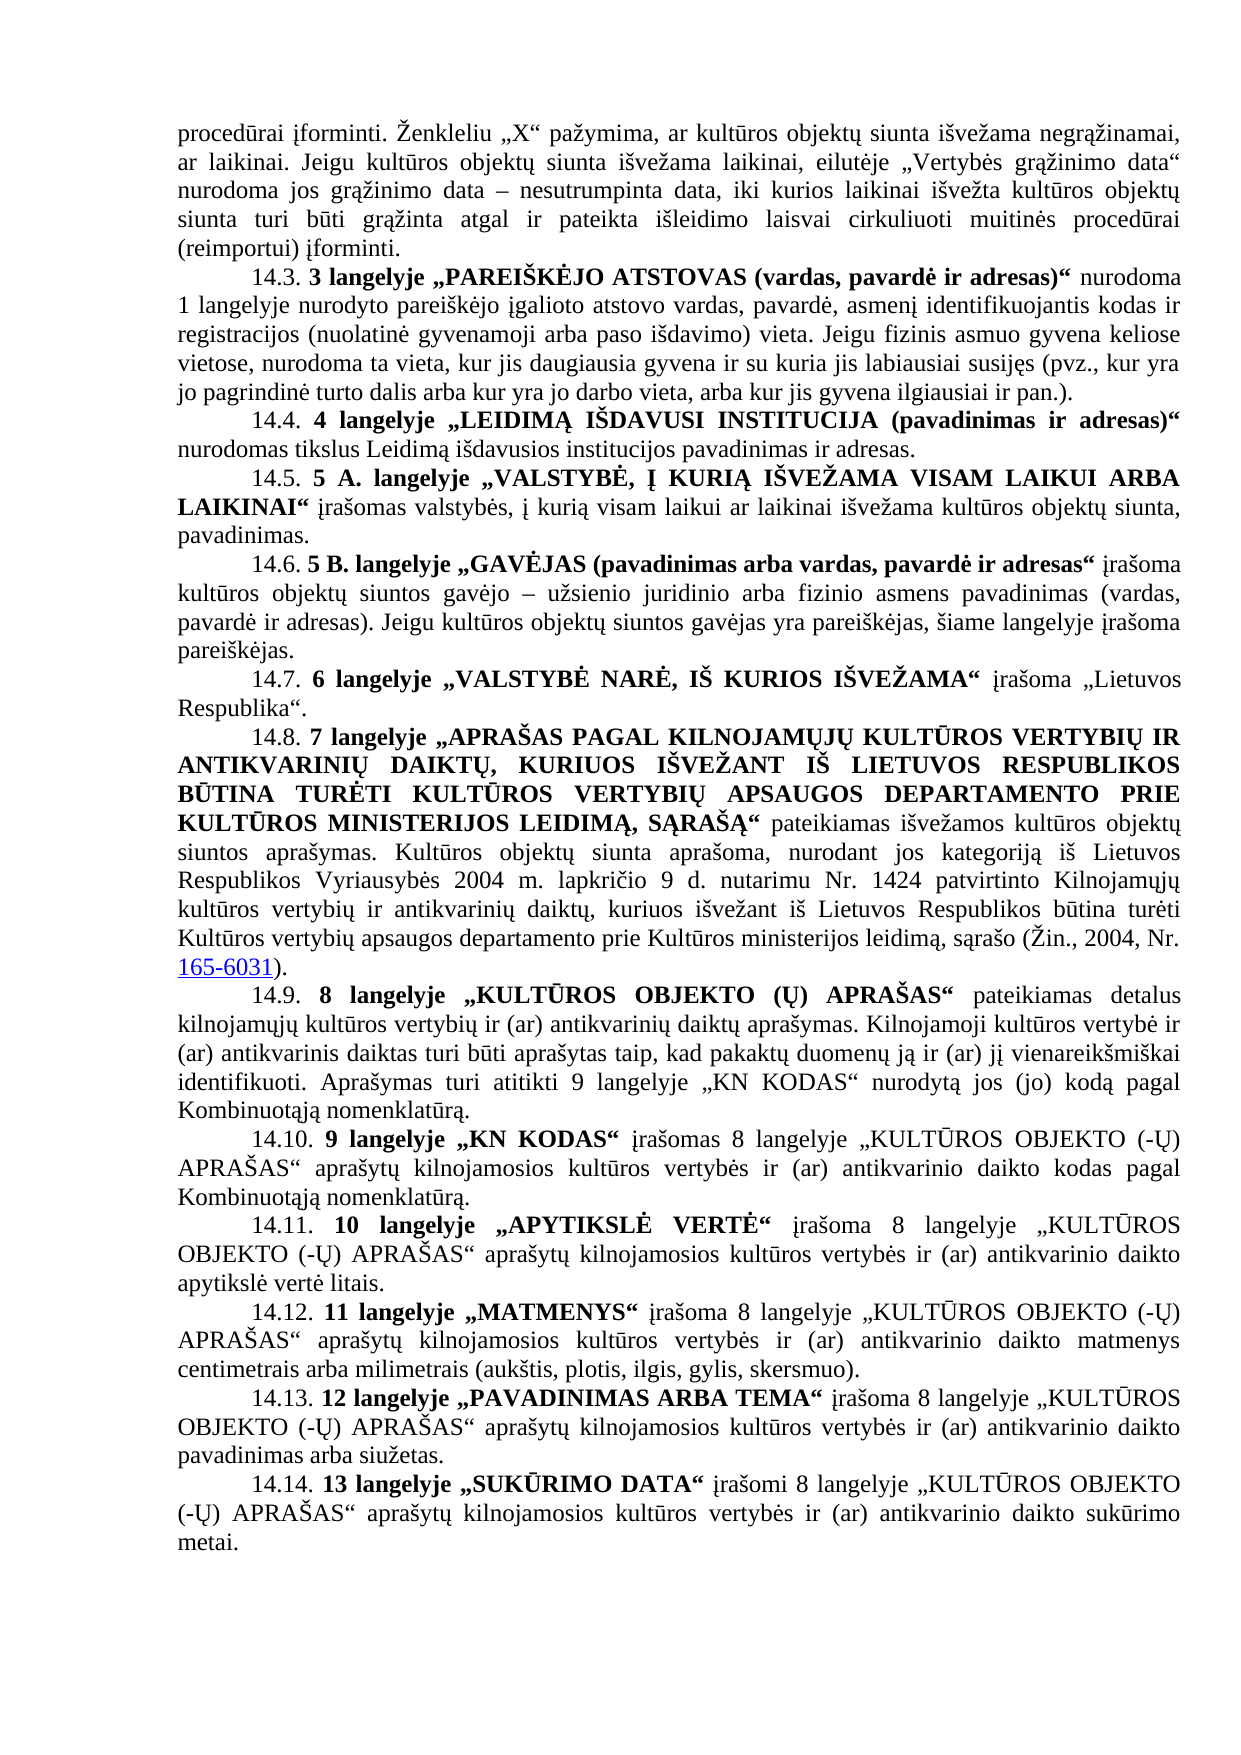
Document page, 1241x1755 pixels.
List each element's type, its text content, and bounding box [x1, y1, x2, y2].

text 14.5. 5 A. langelyje „VALSTYBĖ, Į KURIĄ IŠVEŽAMA VISAM LAIKUI ARBA LAIKINAI“ įrašomas valstybės, į kurią visam laikui ar laikinai išvežama kultūros objektų siunta, pavadinimas. [177, 463, 1181, 549]
text 14.10. 9 langelyje „KN KODAS“ įrašomas 8 langelyje „KULTŪROS OBJEKTO (-Ų) APRAŠAS“ aprašytų kilnojamosios kultūros vertybės ir (ar) antikvarinio daikto kodas pagal Kombinuotąją nomenklatūrą. [177, 1124, 1181, 1211]
text 14.13. 12 langelyje „PAVADINIMAS ARBA TEMA“ įrašoma 8 langelyje „KULTŪROS OBJEKTO (-Ų) APRAŠAS“ aprašytų kilnojamosios kultūros vertybės ir (ar) antikvarinio daikto pavadinimas arba siužetas. [177, 1383, 1181, 1469]
text 14.9. 8 langelyje „KULTŪROS OBJEKTO (Ų) APRAŠAS“ pateikiamas detalus kilnojamųjų kultūros vertybių ir (ar) antikvarinių daiktų aprašymas. Kilnojamoji kultūros vertybė ir (ar) antikvarinis daiktas turi būti aprašytas taip, kad pakaktų duomenų ją ir (ar) jį vienareikšmiškai identifikuoti. Aprašymas turi atitikti 9 langelyje „KN KODAS“ nurodytą jos (jo) kodą pagal Kombinuotąją nomenklatūrą. [177, 981, 1181, 1124]
text 14.6. 5 B. langelyje „GAVĖJAS (pavadinimas arba vardas, pavardė ir adresas“ įrašoma kultūros objektų siuntos gavėjo – užsienio juridinio arba fizinio asmens pavadinimas (vardas, pavardė ir adresas). Jeigu kultūros objektų siuntos gavėjas yra pareiškėjas, šiame langelyje įrašoma pareiškėjas. [177, 549, 1181, 664]
text 14.14. 13 langelyje „SUKŪRIMO DATA“ įrašomi 8 langelyje „KULTŪROS OBJEKTO (-Ų) APRAŠAS“ aprašytų kilnojamosios kultūros vertybės ir (ar) antikvarinio daikto sukūrimo metai. [177, 1469, 1181, 1556]
text procedūrai įforminti. Ženkleliu „X“ pažymima, ar kultūros objektų siunta išvežama negrąžinamai, ar laikinai. Jeigu kultūros objektų siunta išvežama laikinai, eilutėje „Vertybės grąžinimo data“ nurodoma jos grąžinimo data – nesutrumpinta data, iki kurios laikinai išvežta kultūros objektų siunta turi būti grąžinta atgal ir pateikta išleidimo laisvai cirkuliuoti muitinės procedūrai (reimportui) įforminti. [177, 118, 1181, 262]
text 14.8. 7 langelyje „APRAŠAS PAGAL KILNOJAMŲJŲ KULTŪROS VERTYBIŲ IR ANTIKVARINIŲ DAIKTŲ, KURIUOS IŠVEŽANT IŠ LIETUVOS RESPUBLIKOS BŪTINA TURĖTI KULTŪROS VERTYBIŲ APSAUGOS DEPARTAMENTO PRIE KULTŪROS MINISTERIJOS LEIDIMĄ, SĄRAŠĄ“ pateikiamas išvežamos kultūros objektų siuntos aprašymas. Kultūros objektų siunta aprašoma, nurodant jos kategoriją iš Lietuvos Respublikos Vyriausybės 2004 m. lapkričio 9 d. nutarimu Nr. 1424 patvirtinto Kilnojamųjų kultūros vertybių ir antikvarinių daiktų, kuriuos išvežant iš Lietuvos Respublikos būtina turėti Kultūros vertybių apsaugos departamento prie Kultūros ministerijos leidimą, sąrašo (Žin., 2004, Nr. 165-6031). [177, 722, 1181, 981]
text 14.4. 4 langelyje „LEIDIMĄ IŠDAVUSI INSTITUCIJA (pavadinimas ir adresas)“ nurodomas tikslus Leidimą išdavusios institucijos pavadinimas ir adresas. [177, 406, 1181, 463]
text 14.12. 11 langelyje „MATMENYS“ įrašoma 8 langelyje „KULTŪROS OBJEKTO (-Ų) APRAŠAS“ aprašytų kilnojamosios kultūros vertybės ir (ar) antikvarinio daikto matmenys centimetrais arba milimetrais (aukštis, plotis, ilgis, gylis, skersmuo). [177, 1297, 1181, 1383]
text 14.7. 6 langelyje „VALSTYBĖ NARĖ, IŠ KURIOS IŠVEŽAMA“ įrašoma „Lietuvos Respublika“. [177, 664, 1181, 722]
text 14.11. 10 langelyje „APYTIKSLĖ VERTĖ“ įrašoma 8 langelyje „KULTŪROS OBJEKTO (-Ų) APRAŠAS“ aprašytų kilnojamosios kultūros vertybės ir (ar) antikvarinio daikto apytikslė vertė litais. [177, 1211, 1181, 1297]
text 14.3. 3 langelyje „PAREIŠKĖJO ATSTOVAS (vardas, pavardė ir adresas)“ nurodoma 1 langelyje nurodyto pareiškėjo įgalioto atstovo vardas, pavardė, asmenį identifikuojantis kodas ir registracijos (nuolatinė gyvenamoji arba paso išdavimo) vieta. Jeigu fizinis asmuo gyvena keliose vietose, nurodoma ta vieta, kur jis daugiausia gyvena ir su kuria jis labiausiai susijęs (pvz., kur yra jo pagrindinė turto dalis arba kur yra jo darbo vieta, arba kur jis gyvena ilgiausiai ir pan.). [177, 262, 1181, 406]
